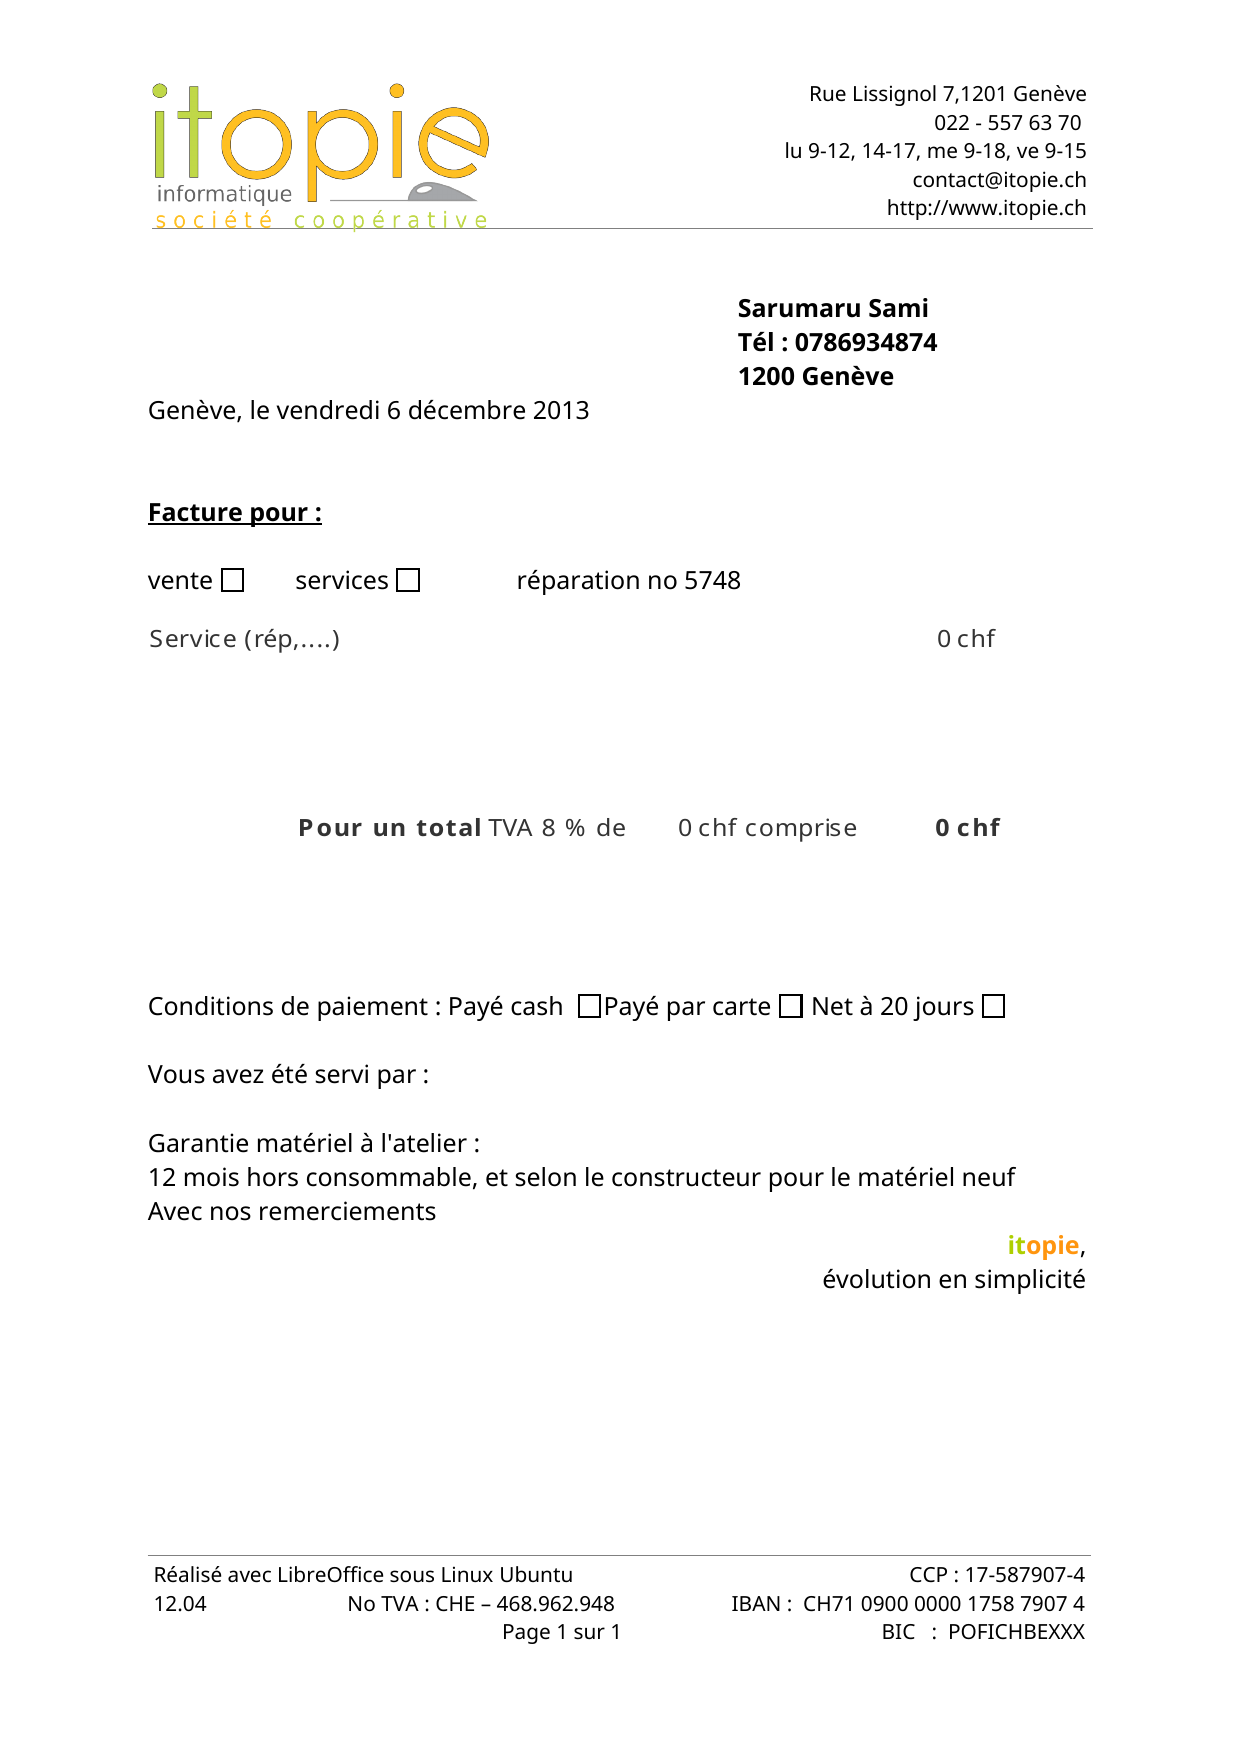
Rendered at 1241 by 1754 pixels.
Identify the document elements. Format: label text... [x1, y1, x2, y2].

text Tél : 0786934874 [148, 324, 1093, 358]
text Garantie matériel à l'atelier : [148, 1125, 1093, 1159]
text Sarumaru Sami [148, 290, 1093, 324]
text 1200 Genève [148, 358, 1093, 392]
text Vous avez été servi par : [148, 1057, 1093, 1091]
text Conditions de paiement : Payé cash Payé par carte Net à 20 jours [148, 989, 1093, 1023]
text Genève, le vendredi 6 décembre 2013 [148, 392, 1093, 427]
text évolution en simplicité [148, 1262, 1093, 1296]
text Facture pour : [148, 495, 1093, 529]
text vente services réparation no 5748 [148, 563, 1093, 597]
text Avec nos remerciements [148, 1193, 1093, 1227]
text itopie, [148, 1227, 1093, 1262]
picture [138, 72, 500, 244]
text 12 mois hors consommable, et selon le constructeur pour le matériel neuf [148, 1159, 1093, 1193]
